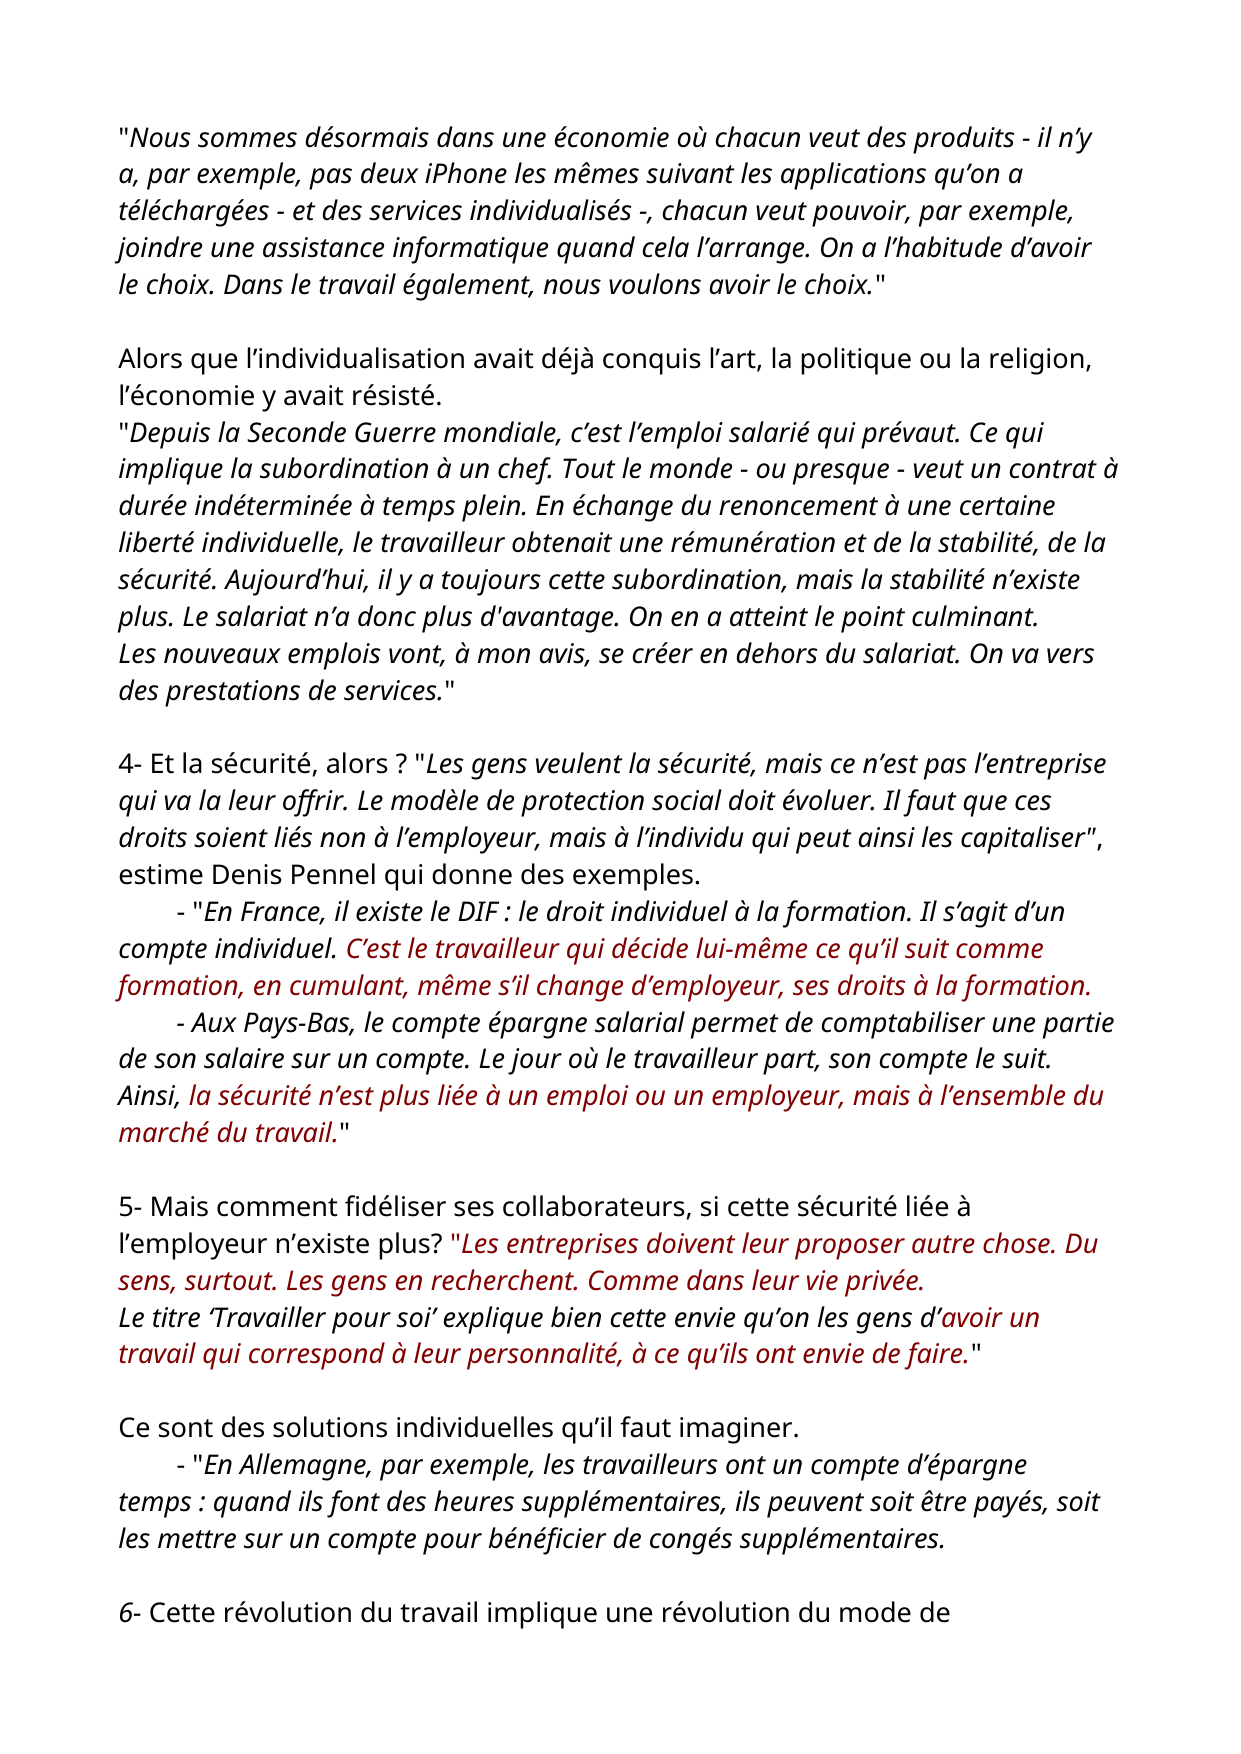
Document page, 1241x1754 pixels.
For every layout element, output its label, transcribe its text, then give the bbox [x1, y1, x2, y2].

text Ce sont des solutions individuelles qu’il faut imaginer. [118, 1409, 1122, 1446]
text Les nouveaux emplois vont, à mon avis, se créer en dehors du salariat. On va vers des prestations de services." [118, 634, 1122, 708]
text "Nous sommes désormais dans une économie où chacun veut des produits - il n’y a, par exemple, pas deux iPhone les mêmes suivant les applications qu’on a téléchargées - et des services individualisés -, chacun veut pouvoir, par exemple, joindre une assistance informatique quand cela l’arrange. On a l’habitude d’avoir le choix. Dans le travail également, nous voulons avoir le choix." [118, 118, 1122, 302]
text 6- Cette révolution du travail implique une révolution du mode de [118, 1593, 1122, 1630]
text "Depuis la Seconde Guerre mondiale, c’est l’emploi salarié qui prévaut. Ce qui implique la subordination à un chef. Tout le monde - ou presque - veut un contrat à durée indéterminée à temps plein. En échange du renoncement à une certaine liberté individuelle, le travailleur obtenait une rémunération et de la stabilité, de la sécurité. Aujourd’hui, il y a toujours cette subordination, mais la stabilité n’existe plus. Le salariat n’a donc plus d'avantage. On en a atteint le point culminant. [118, 413, 1122, 634]
text 4- Et la sécurité, alors ? "Les gens veulent la sécurité, mais ce n’est pas l’entreprise qui va la leur offrir. Le modèle de protection social doit évoluer. Il faut que ces droits soient liés non à l’employeur, mais à l’individu qui peut ainsi les capitaliser", estime Denis Pennel qui donne des exemples. [118, 745, 1122, 892]
text - "En Allemagne, par exemple, les travailleurs ont un compte d’épargne temps : quand ils font des heures supplémentaires, ils peuvent soit être payés, soit les mettre sur un compte pour bénéficier de congés supplémentaires. [118, 1446, 1122, 1556]
text 5- Mais comment fidéliser ses collaborateurs, si cette sécurité liée à l’employeur n’existe plus? "Les entreprises doivent leur proposer autre chose. Du sens, surtout. Les gens en recherchent. Comme dans leur vie privée. [118, 1187, 1122, 1298]
text Alors que l’individualisation avait déjà conquis l’art, la politique ou la religion, l’économie y avait résisté. [118, 339, 1122, 413]
text - "En France, il existe le DIF : le droit individuel à la formation. Il s’agit d’un compte individuel. C’est le travailleur qui décide lui-même ce qu’il suit comme formation, en cumulant, même s’il change d’employeur, ses droits à la formation. - Aux Pays-Bas, le compte épargne salarial permet de comptabiliser une partie de son salaire sur un compte. Le jour où le travailleur part, son compte le suit. Ainsi, la sécurité n’est plus liée à un emploi ou un employeur, mais à l’ensemble du marché du travail." [118, 892, 1122, 1151]
text Le titre ‘Travailler pour soi’ explique bien cette envie qu’on les gens d’avoir un travail qui correspond à leur personnalité, à ce qu’ils ont envie de faire." [118, 1298, 1122, 1372]
